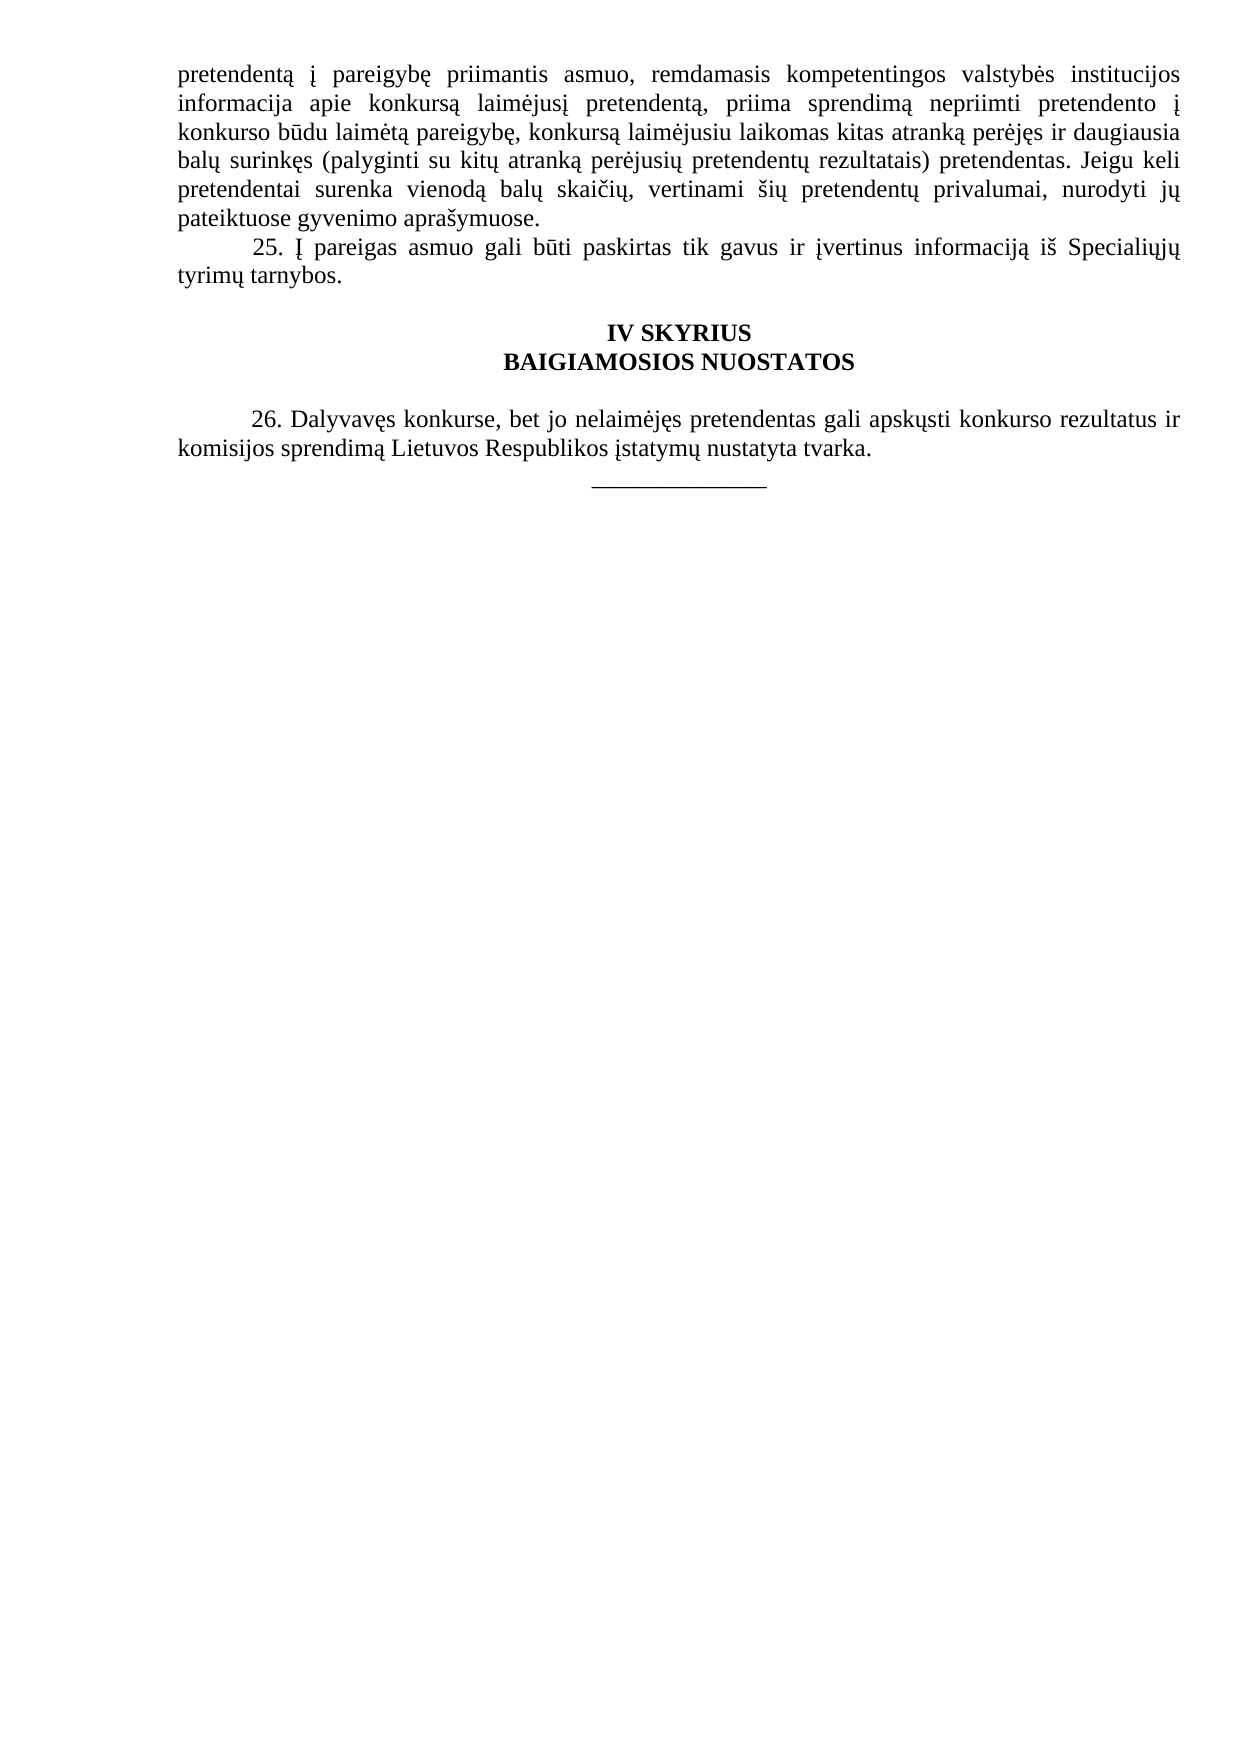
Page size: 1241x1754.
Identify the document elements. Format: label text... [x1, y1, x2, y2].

text 25. Į pareigas asmuo gali būti paskirtas tik gavus ir įvertinus informaciją iš Specialiųjų tyrimų tarnybos. [177, 232, 1181, 289]
text ______________ [177, 462, 1181, 490]
text 26. Dalyvavęs konkurse, bet jo nelaimėjęs pretendentas gali apskųsti konkurso rezultatus ir komisijos sprendimą Lietuvos Respublikos įstatymų nustatyta tvarka. [177, 404, 1181, 462]
text pretendentą į pareigybę priimantis asmuo, remdamasis kompetentingos valstybės institucijos informacija apie konkursą laimėjusį pretendentą, priima sprendimą nepriimti pretendento į konkurso būdu laimėtą pareigybę, konkursą laimėjusiu laikomas kitas atranką perėjęs ir daugiausia balų surinkęs (palyginti su kitų atranką perėjusių pretendentų rezultatais) pretendentas. Jeigu keli pretendentai surenka vienodą balų skaičių, vertinami šių pretendentų privalumai, nurodyti jų pateiktuose gyvenimo aprašymuose. [177, 59, 1181, 232]
text IV SKYRIUS [177, 318, 1181, 347]
text BAIGIAMOSIOS NUOSTATOS [177, 347, 1181, 375]
